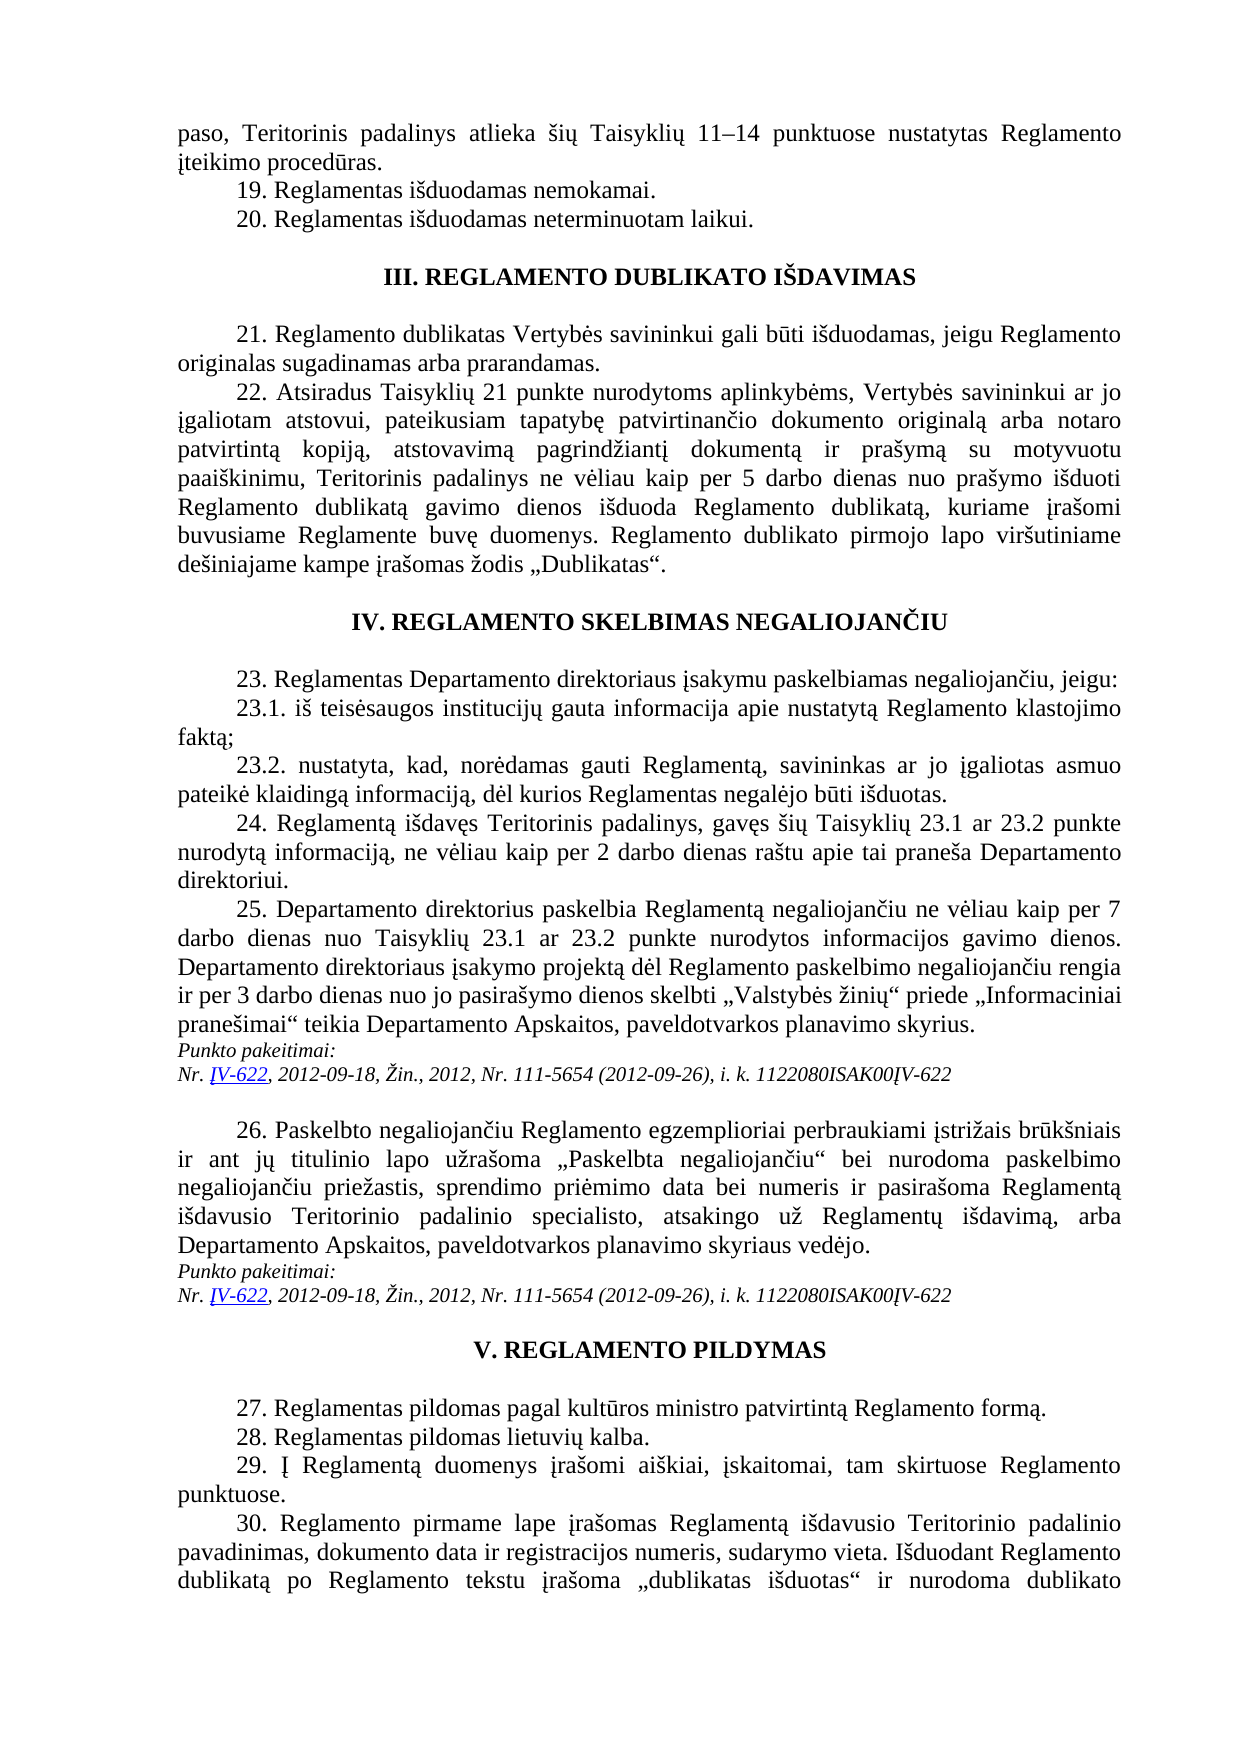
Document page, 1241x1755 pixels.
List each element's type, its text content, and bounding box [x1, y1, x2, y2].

text 30. Reglamento pirmame lape įrašomas Reglamentą išdavusio Teritorinio padalinio pavadinimas, dokumento data ir registracijos numeris, sudarymo vieta. Išduodant Reglamento dublikatą po Reglamento tekstu įrašoma „dublikatas išduotas“ ir nurodoma dublikato [177, 1508, 1122, 1594]
text paso, Teritorinis padalinys atlieka šių Taisyklių 11–14 punktuose nustatytas Reglamento įteikimo procedūras. [177, 118, 1122, 176]
text 28. Reglamentas pildomas lietuvių kalba. [177, 1422, 1122, 1451]
text 23. Reglamentas Departamento direktoriaus įsakymu paskelbiamas negaliojančiu, jeigu: [177, 664, 1122, 693]
text Punkto pakeitimai: [177, 1259, 1122, 1283]
text Nr. ĮV-622, 2012-09-18, Žin., 2012, Nr. 111-5654 (2012-09-26), i. k. 1122080ISAK00ĮV-622 [177, 1283, 1122, 1307]
text IV. REGLAMENTO SKELBIMAS NEGALIOJANČIU [177, 607, 1122, 636]
text III. REGLAMENTO DUBLIKATO IŠDAVIMAS [177, 262, 1122, 291]
text 21. Reglamento dublikatas Vertybės savininkui gali būti išduodamas, jeigu Reglamento originalas sugadinamas arba prarandamas. [177, 319, 1122, 377]
text V. REGLAMENTO PILDYMAS [177, 1336, 1122, 1364]
text Nr. ĮV-622, 2012-09-18, Žin., 2012, Nr. 111-5654 (2012-09-26), i. k. 1122080ISAK00ĮV-622 [177, 1062, 1122, 1086]
text 23.2. nustatyta, kad, norėdamas gauti Reglamentą, savininkas ar jo įgaliotas asmuo pateikė klaidingą informaciją, dėl kurios Reglamentas negalėjo būti išduotas. [177, 751, 1122, 808]
text 20. Reglamentas išduodamas neterminuotam laikui. [177, 204, 1122, 233]
text 29. Į Reglamentą duomenys įrašomi aiškiai, įskaitomai, tam skirtuose Reglamento punktuose. [177, 1451, 1122, 1508]
text 25. Departamento direktorius paskelbia Reglamentą negaliojančiu ne vėliau kaip per 7 darbo dienas nuo Taisyklių 23.1 ar 23.2 punkte nurodytos informacijos gavimo dienos. Departamento direktoriaus įsakymo projektą dėl Reglamento paskelbimo negaliojančiu rengia ir per 3 darbo dienas nuo jo pasirašymo dienos skelbti „Valstybės žinių“ priede „Informaciniai pranešimai“ teikia Departamento Apskaitos, paveldotvarkos planavimo skyrius. [177, 894, 1122, 1038]
text 26. Paskelbto negaliojančiu Reglamento egzemplioriai perbraukiami įstrižais brūkšniais ir ant jų titulinio lapo užrašoma „Paskelbta negaliojančiu“ bei nurodoma paskelbimo negaliojančiu priežastis, sprendimo priėmimo data bei numeris ir pasirašoma Reglamentą išdavusio Teritorinio padalinio specialisto, atsakingo už Reglamentų išdavimą, arba Departamento Apskaitos, paveldotvarkos planavimo skyriaus vedėjo. [177, 1115, 1122, 1259]
text 23.1. iš teisėsaugos institucijų gauta informacija apie nustatytą Reglamento klastojimo faktą; [177, 693, 1122, 751]
text 24. Reglamentą išdavęs Teritorinis padalinys, gavęs šių Taisyklių 23.1 ar 23.2 punkte nurodytą informaciją, ne vėliau kaip per 2 darbo dienas raštu apie tai praneša Departamento direktoriui. [177, 808, 1122, 894]
text 27. Reglamentas pildomas pagal kultūros ministro patvirtintą Reglamento formą. [177, 1393, 1122, 1422]
text 22. Atsiradus Taisyklių 21 punkte nurodytoms aplinkybėms, Vertybės savininkui ar jo įgaliotam atstovui, pateikusiam tapatybę patvirtinančio dokumento originalą arba notaro patvirtintą kopiją, atstovavimą pagrindžiantį dokumentą ir prašymą su motyvuotu paaiškinimu, Teritorinis padalinys ne vėliau kaip per 5 darbo dienas nuo prašymo išduoti Reglamento dublikatą gavimo dienos išduoda Reglamento dublikatą, kuriame įrašomi buvusiame Reglamente buvę duomenys. Reglamento dublikato pirmojo lapo viršutiniame dešiniajame kampe įrašomas žodis „Dublikatas“. [177, 377, 1122, 578]
text Punkto pakeitimai: [177, 1038, 1122, 1062]
text 19. Reglamentas išduodamas nemokamai. [177, 176, 1122, 204]
